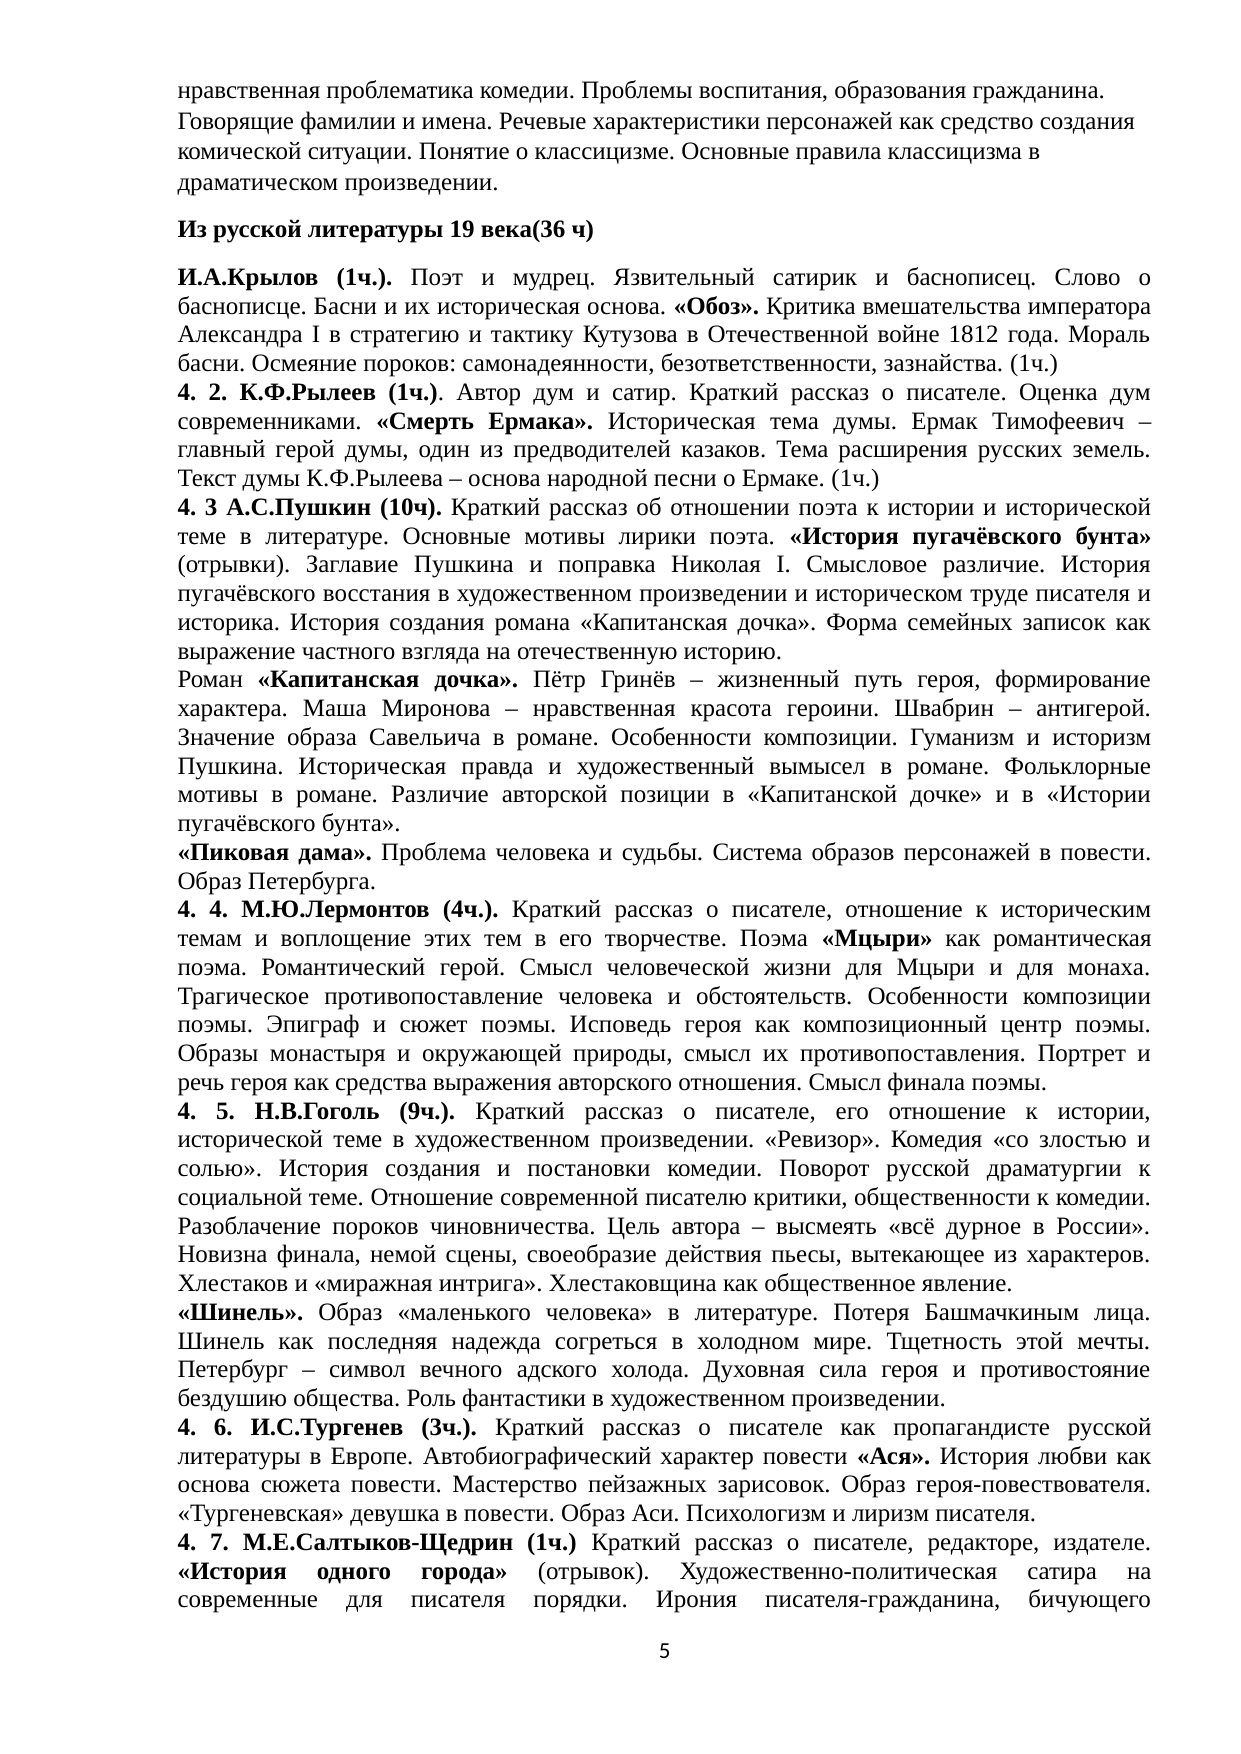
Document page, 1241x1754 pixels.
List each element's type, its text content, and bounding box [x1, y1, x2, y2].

text нравственная проблематика комедии. Проблемы воспитания, образования гражданина. Говорящие фамилии и имена. Речевые характеристики персонажей как средство создания комической ситуации. Понятие о классицизме. Основные правила классицизма в драматическом произведении. [177, 75, 1152, 196]
text 4. 5. Н.В.Гоголь (9ч.). Краткий рассказ о писателе, его отношение к истории, исторической теме в художественном произведении. «Ревизор». Комедия «со злостью и солью». История создания и постановки комедии. Поворот русской драматургии к социальной теме. Отношение современной писателю критики, общественности к комедии. Разоблачение пороков чиновничества. Цель автора – высмеять «всё дурное в России». Новизна финала, немой сцены, своеобразие действия пьесы, вытекающее из характеров. Хлестаков и «миражная интрига». Хлестаковщина как общественное явление. [177, 1096, 1152, 1297]
text 4. 2. К.Ф.Рылеев (1ч.). Автор дум и сатир. Краткий рассказ о писателе. Оценка дум современниками. «Смерть Ермака». Историческая тема думы. Ермак Тимофеевич – главный герой думы, один из предводителей казаков. Тема расширения русских земель. Текст думы К.Ф.Рылеева – основа народной песни о Ермаке. (1ч.) [177, 377, 1152, 492]
text 4. 7. М.Е.Салтыков-Щедрин (1ч.) Краткий рассказ о писателе, редакторе, издателе. «История одного города» (отрывок). Художественно-политическая сатира на современные для писателя порядки. Ирония писателя-гражданина, бичующего [177, 1527, 1152, 1613]
text «Пиковая дама». Проблема человека и судьбы. Система образов персонажей в повести. Образ Петербурга. [177, 837, 1152, 894]
text 4. 4. М.Ю.Лермонтов (4ч.). Краткий рассказ о писателе, отношение к историческим темам и воплощение этих тем в его творчестве. Поэма «Мцыри» как романтическая поэма. Романтический герой. Смысл человеческой жизни для Мцыри и для монаха. Трагическое противопоставление человека и обстоятельств. Особенности композиции поэмы. Эпиграф и сюжет поэмы. Исповедь героя как композиционный центр поэмы. Образы монастыря и окружающей природы, смысл их противопоставления. Портрет и речь героя как средства выражения авторского отношения. Смысл финала поэмы. [177, 894, 1152, 1096]
text Из русской литературы 19 века(36 ч) [177, 214, 1152, 243]
text «Шинель». Образ «маленького человека» в литературе. Потеря Башмачкиным лица. Шинель как последняя надежда согреться в холодном мире. Тщетность этой мечты. Петербург – символ вечного адского холода. Духовная сила героя и противостояние бездушию общества. Роль фантастики в художественном произведении. [177, 1297, 1152, 1412]
text И.А.Крылов (1ч.). Поэт и мудрец. Язвительный сатирик и баснописец. Слово о баснописце. Басни и их историческая основа. «Обоз». Критика вмешательства императора Александра I в стратегию и тактику Кутузова в Отечественной войне 1812 года. Мораль басни. Осмеяние пороков: самонадеянности, безответственности, зазнайства. (1ч.) [177, 262, 1152, 377]
text 4. 6. И.С.Тургенев (3ч.). Краткий рассказ о писателе как пропагандисте русской литературы в Европе. Автобиографический характер повести «Ася». История любви как основа сюжета повести. Мастерство пейзажных зарисовок. Образ героя-повествователя. «Тургеневская» девушка в повести. Образ Аси. Психологизм и лиризм писателя. [177, 1412, 1152, 1527]
text 4. 3 А.С.Пушкин (10ч). Краткий рассказ об отношении поэта к истории и исторической теме в литературе. Основные мотивы лирики поэта. «История пугачёвского бунта» (отрывки). Заглавие Пушкина и поправка Николая I. Смысловое различие. История пугачёвского восстания в художественном произведении и историческом труде писателя и историка. История создания романа «Капитанская дочка». Форма семейных записок как выражение частного взгляда на отечественную историю. [177, 492, 1152, 664]
text Роман «Капитанская дочка». Пётр Гринёв – жизненный путь героя, формирование характера. Маша Миронова – нравственная красота героини. Швабрин – антигерой. Значение образа Савельича в романе. Особенности композиции. Гуманизм и историзм Пушкина. Историческая правда и художественный вымысел в романе. Фольклорные мотивы в романе. Различие авторской позиции в «Капитанской дочке» и в «Истории пугачёвского бунта». [177, 664, 1152, 837]
